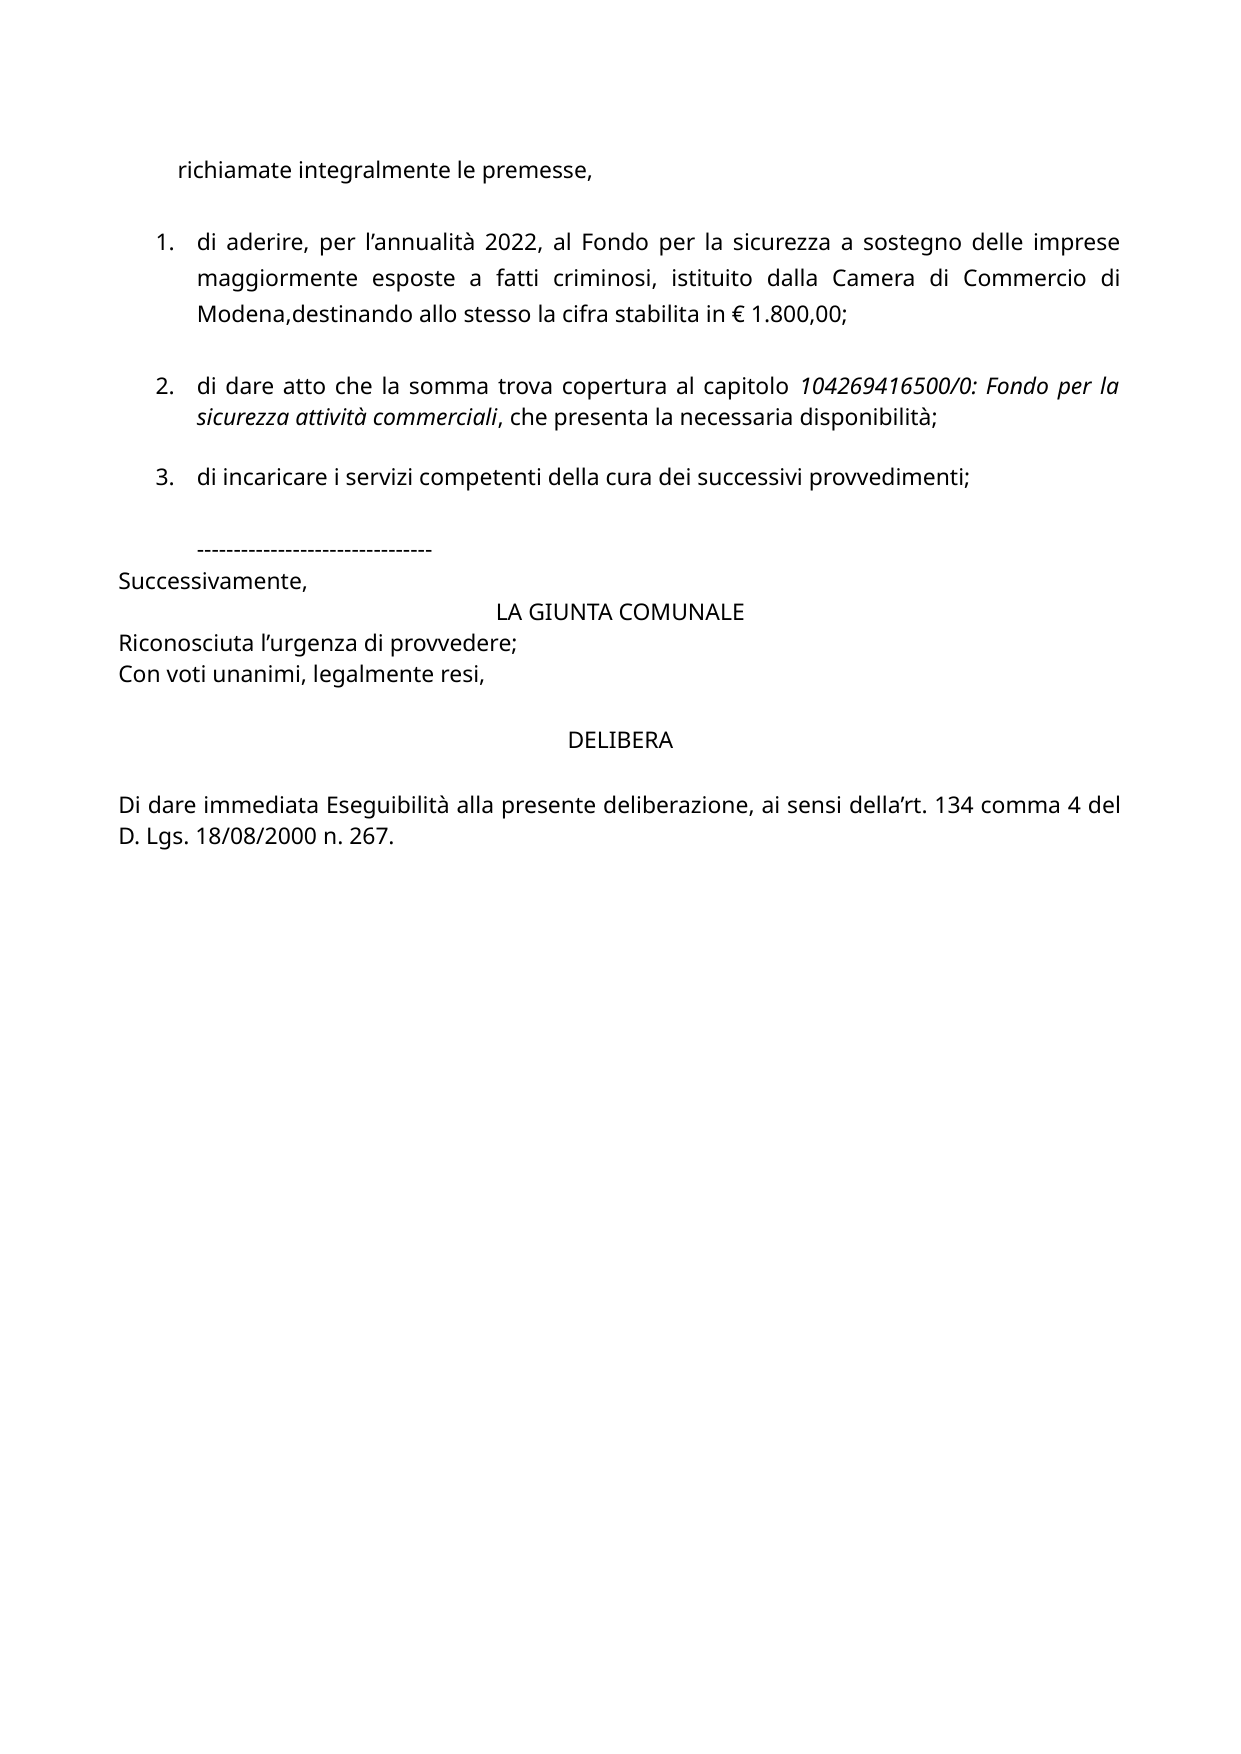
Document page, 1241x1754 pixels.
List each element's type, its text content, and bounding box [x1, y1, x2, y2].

list DELIBERA [118, 724, 1122, 755]
list Riconosciuta l’urgenza di provvedere; [47, 627, 1122, 658]
list di dare atto che la somma trova copertura al capitolo 104269416500/0: Fondo per la sicurezza attività commerciali, che presenta la necessaria disponibilità; [155, 370, 1122, 432]
list -------------------------------- [155, 533, 1122, 565]
list di incaricare i servizi competenti della cura dei successivi provvedimenti; [155, 461, 1122, 492]
list Con voti unanimi, legalmente resi, [47, 658, 1122, 690]
list LA GIUNTA COMUNALE [118, 596, 1122, 627]
list di aderire, per l’annualità 2022, al Fondo per la sicurezza a sostegno delle imprese maggiormente esposte a fatti criminosi, istituito dalla Camera di Commercio di Modena,destinando allo stesso la cifra stabilita in € 1.800,00; [155, 226, 1122, 329]
list Di dare immediata Eseguibilità alla presente deliberazione, ai sensi della’rt. 134 comma 4 del D. Lgs. 18/08/2000 n. 267. [118, 789, 1122, 852]
list Successivamente, [47, 565, 1122, 596]
text richiamate integralmente le premesse, [118, 154, 1122, 185]
